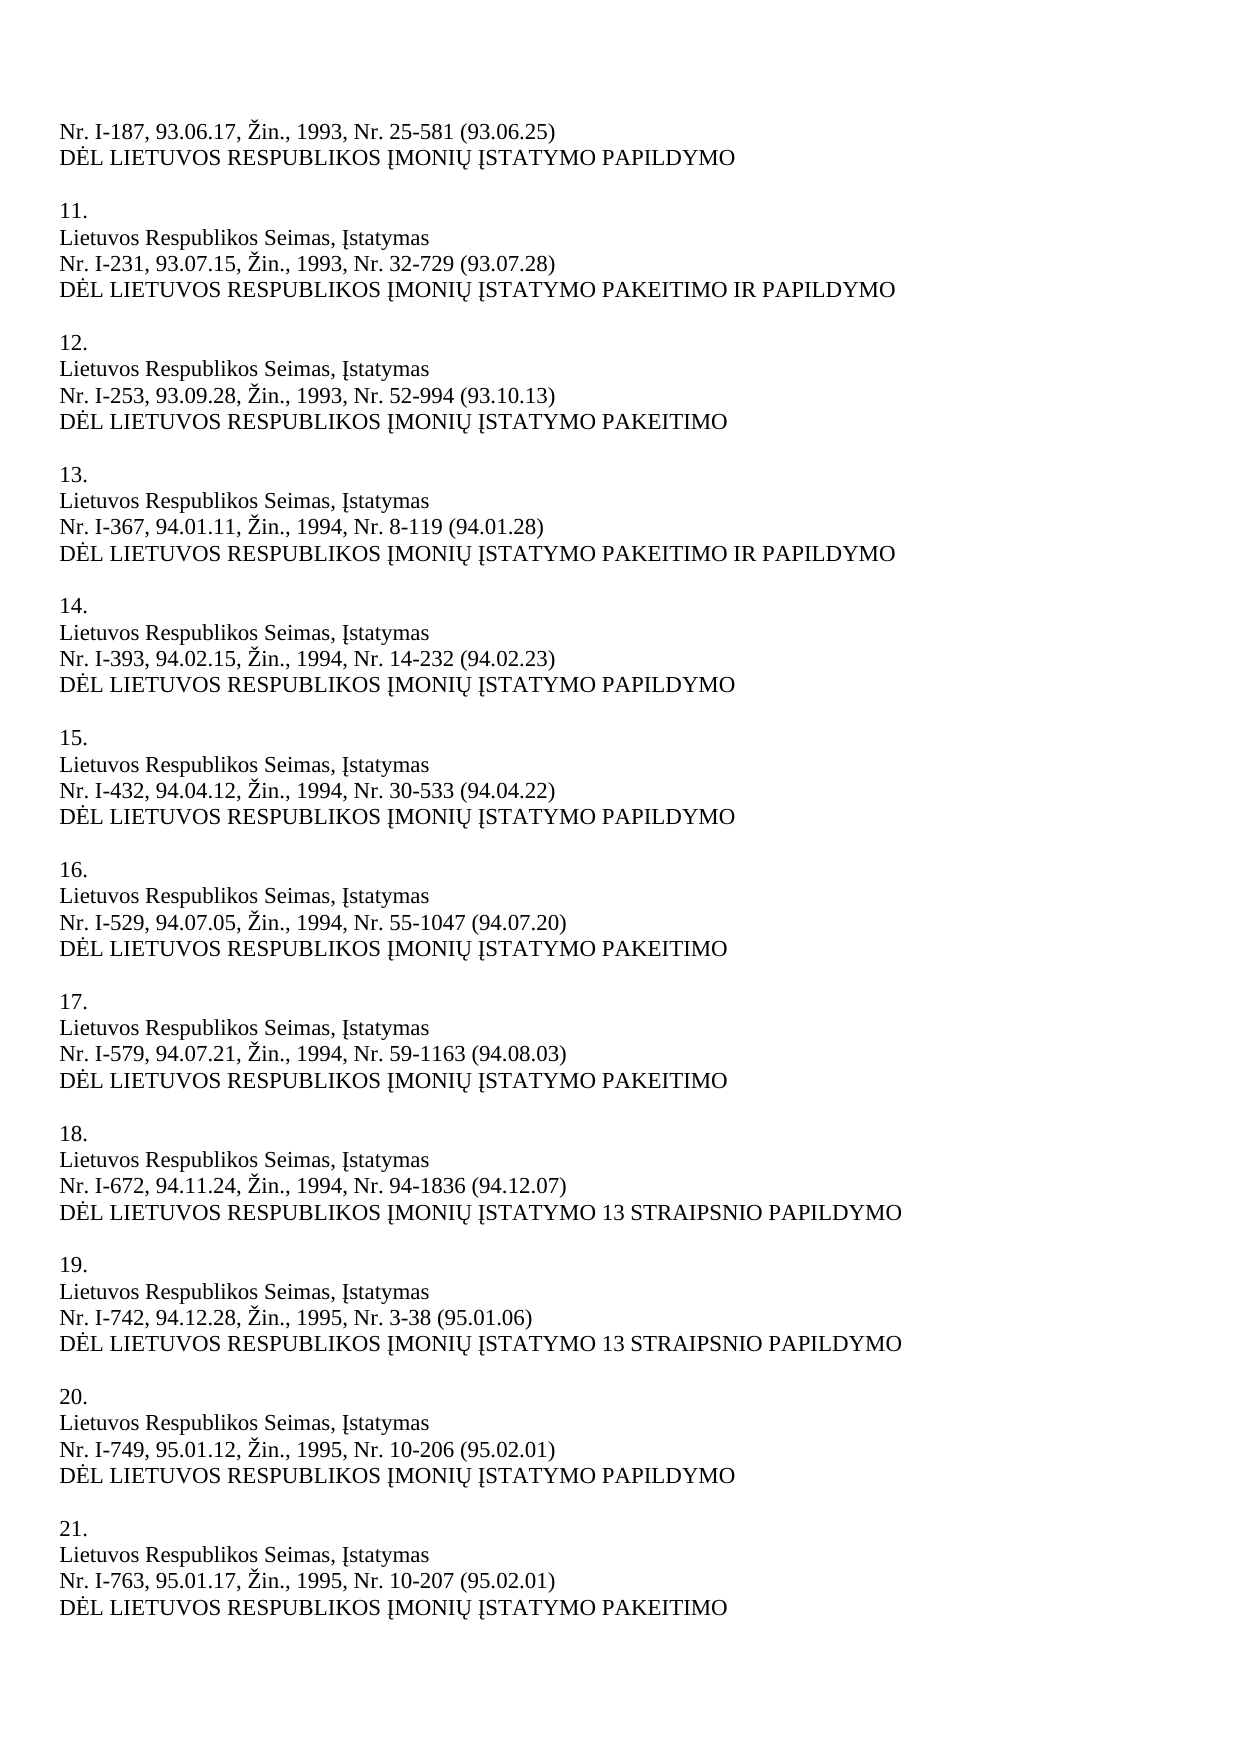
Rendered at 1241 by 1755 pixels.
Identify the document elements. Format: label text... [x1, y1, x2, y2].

text DĖL LIETUVOS RESPUBLIKOS ĮMONIŲ ĮSTATYMO PAPILDYMO [59, 1462, 1122, 1488]
text Nr. I-763, 95.01.17, Žin., 1995, Nr. 10-207 (95.02.01) [59, 1568, 1122, 1594]
text 12. [59, 329, 1122, 355]
text 14. [59, 592, 1122, 619]
text Nr. I-393, 94.02.15, Žin., 1994, Nr. 14-232 (94.02.23) [59, 645, 1122, 672]
text 19. [59, 1251, 1122, 1278]
text Lietuvos Respublikos Seimas, Įstatymas [59, 1409, 1122, 1436]
text DĖL LIETUVOS RESPUBLIKOS ĮMONIŲ ĮSTATYMO PAKEITIMO IR PAPILDYMO [59, 276, 1122, 303]
text DĖL LIETUVOS RESPUBLIKOS ĮMONIŲ ĮSTATYMO PAKEITIMO [59, 408, 1122, 434]
text 16. [59, 856, 1122, 882]
text Lietuvos Respublikos Seimas, Įstatymas [59, 355, 1122, 382]
text DĖL LIETUVOS RESPUBLIKOS ĮMONIŲ ĮSTATYMO PAKEITIMO [59, 1594, 1122, 1620]
text DĖL LIETUVOS RESPUBLIKOS ĮMONIŲ ĮSTATYMO 13 STRAIPSNIO PAPILDYMO [59, 1330, 1122, 1357]
text 11. [59, 197, 1122, 223]
text 20. [59, 1383, 1122, 1409]
text DĖL LIETUVOS RESPUBLIKOS ĮMONIŲ ĮSTATYMO PAKEITIMO IR PAPILDYMO [59, 540, 1122, 566]
text 21. [59, 1515, 1122, 1541]
text DĖL LIETUVOS RESPUBLIKOS ĮMONIŲ ĮSTATYMO PAKEITIMO [59, 1067, 1122, 1093]
text Nr. I-529, 94.07.05, Žin., 1994, Nr. 55-1047 (94.07.20) [59, 909, 1122, 935]
text Nr. I-187, 93.06.17, Žin., 1993, Nr. 25-581 (93.06.25) [59, 118, 1122, 144]
text DĖL LIETUVOS RESPUBLIKOS ĮMONIŲ ĮSTATYMO PAKEITIMO [59, 935, 1122, 961]
text 15. [59, 724, 1122, 751]
text Nr. I-742, 94.12.28, Žin., 1995, Nr. 3-38 (95.01.06) [59, 1304, 1122, 1330]
text Nr. I-432, 94.04.12, Žin., 1994, Nr. 30-533 (94.04.22) [59, 777, 1122, 803]
text Lietuvos Respublikos Seimas, Įstatymas [59, 751, 1122, 777]
text Lietuvos Respublikos Seimas, Įstatymas [59, 1278, 1122, 1304]
text Lietuvos Respublikos Seimas, Įstatymas [59, 1541, 1122, 1568]
text Nr. I-253, 93.09.28, Žin., 1993, Nr. 52-994 (93.10.13) [59, 382, 1122, 408]
text 18. [59, 1119, 1122, 1146]
text 17. [59, 988, 1122, 1014]
text DĖL LIETUVOS RESPUBLIKOS ĮMONIŲ ĮSTATYMO PAPILDYMO [59, 803, 1122, 830]
text Lietuvos Respublikos Seimas, Įstatymas [59, 1014, 1122, 1041]
text Nr. I-367, 94.01.11, Žin., 1994, Nr. 8-119 (94.01.28) [59, 513, 1122, 540]
text Nr. I-672, 94.11.24, Žin., 1994, Nr. 94-1836 (94.12.07) [59, 1172, 1122, 1199]
text Nr. I-231, 93.07.15, Žin., 1993, Nr. 32-729 (93.07.28) [59, 250, 1122, 276]
text Lietuvos Respublikos Seimas, Įstatymas [59, 1146, 1122, 1172]
text Lietuvos Respublikos Seimas, Įstatymas [59, 487, 1122, 513]
text Nr. I-749, 95.01.12, Žin., 1995, Nr. 10-206 (95.02.01) [59, 1436, 1122, 1462]
text 13. [59, 461, 1122, 487]
text DĖL LIETUVOS RESPUBLIKOS ĮMONIŲ ĮSTATYMO 13 STRAIPSNIO PAPILDYMO [59, 1199, 1122, 1225]
text Lietuvos Respublikos Seimas, Įstatymas [59, 882, 1122, 909]
text Lietuvos Respublikos Seimas, Įstatymas [59, 223, 1122, 250]
text DĖL LIETUVOS RESPUBLIKOS ĮMONIŲ ĮSTATYMO PAPILDYMO [59, 672, 1122, 698]
text Nr. I-579, 94.07.21, Žin., 1994, Nr. 59-1163 (94.08.03) [59, 1041, 1122, 1067]
text Lietuvos Respublikos Seimas, Įstatymas [59, 619, 1122, 645]
text DĖL LIETUVOS RESPUBLIKOS ĮMONIŲ ĮSTATYMO PAPILDYMO [59, 144, 1122, 171]
